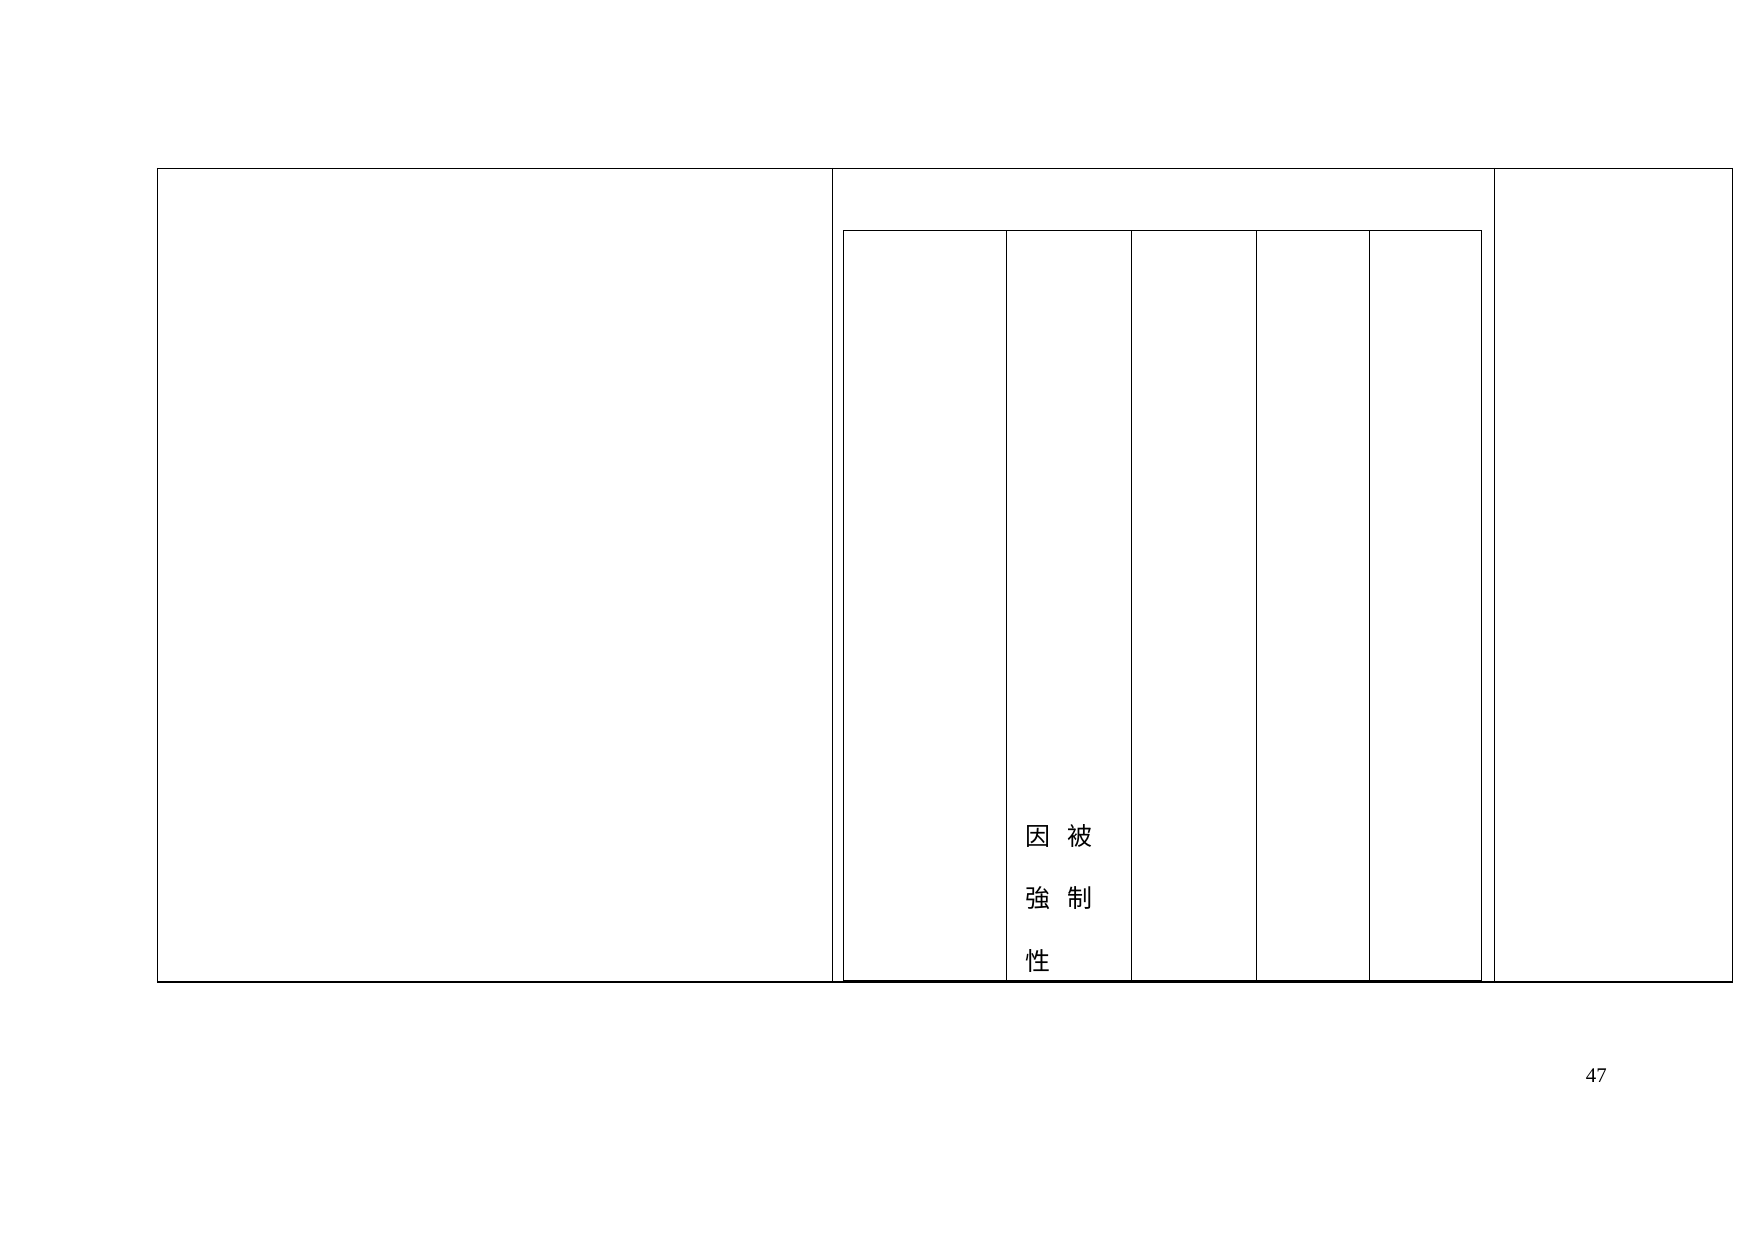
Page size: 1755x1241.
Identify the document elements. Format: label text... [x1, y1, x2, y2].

table_cell [1495, 169, 1732, 981]
table_cell [1132, 231, 1256, 980]
table_cell [844, 231, 1006, 980]
table_cell 附表一 優生保健措施費用減免之項目、對象、金額、辦理機構及受理申請機關 備註： 減免對象設籍直轄市者，辦理優生保健措施機構應向直轄市政府衛生局申請補助；減免對象設籍臺灣省、福建省者，辦理優生保健措施機構應依減免項目，分別向衛生福利部國民健康署或縣（市）政府衛生局申請補助；減免對象為外國籍或大陸地區人民尚未設籍者，以其中華民國國籍配偶之戶籍地為準，依上開規定程序辦理。 縣（市）政府衛生局受理申請補助，應將相關資料初核無誤後，送衛生福利部國民健康署。 [158, 169, 832, 981]
table_cell [1257, 231, 1369, 980]
table_cell 附表一 優生保健措施費用減免之項目、對象、金額、辦理機構及受理申請機關 備註： 減免對象設籍直轄市者，辦理優生保健措施機構應向直轄市政府衛生局申請補助；減免對象設籍臺灣省、福建省者，辦理優生保健措施機構應依減免項目，分別向行政院衛生署國民健康局或縣（市）政府衛生局申請補助；減免對象為外國籍或大陸地區人民尚未設籍者，以其中華民國國籍配偶之戶籍地為準，依上開規定程序辦理。 縣（市）政府衛生局受理申請補助，應將相關資料初核無誤後，送行政院衛生署國民健康局。 [833, 169, 1494, 981]
table_cell 因被強制性 [1007, 231, 1131, 980]
table_cell [1370, 231, 1481, 980]
